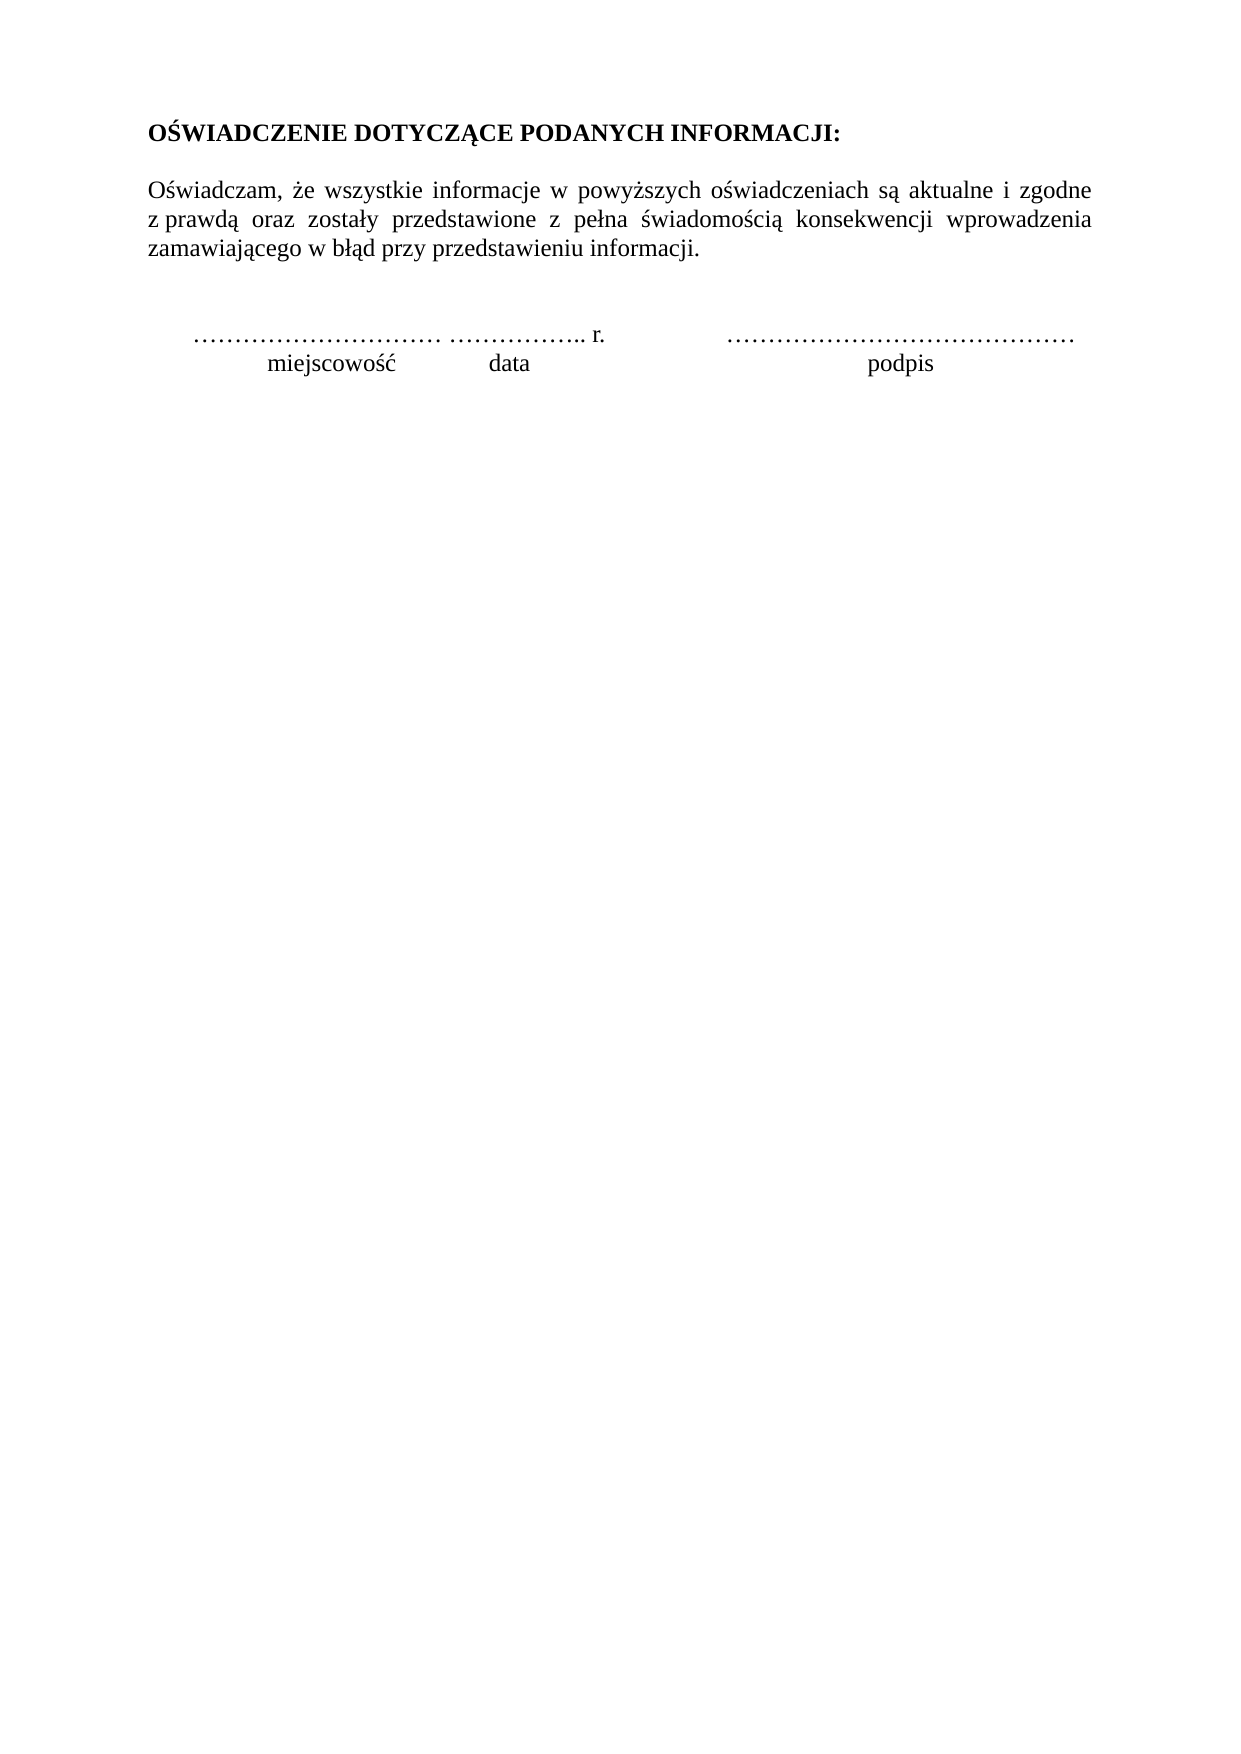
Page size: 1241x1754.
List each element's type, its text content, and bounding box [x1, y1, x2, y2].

text Oświadczam, że wszystkie informacje w powyższych oświadczeniach są aktualne i zgodne z prawdą oraz zostały przedstawione z pełna świadomością konsekwencji wprowadzenia zamawiającego w błąd przy przedstawieniu informacji. [148, 176, 1093, 262]
text OŚWIADCZENIE DOTYCZĄCE PODANYCH INFORMACJI: [148, 118, 1093, 147]
